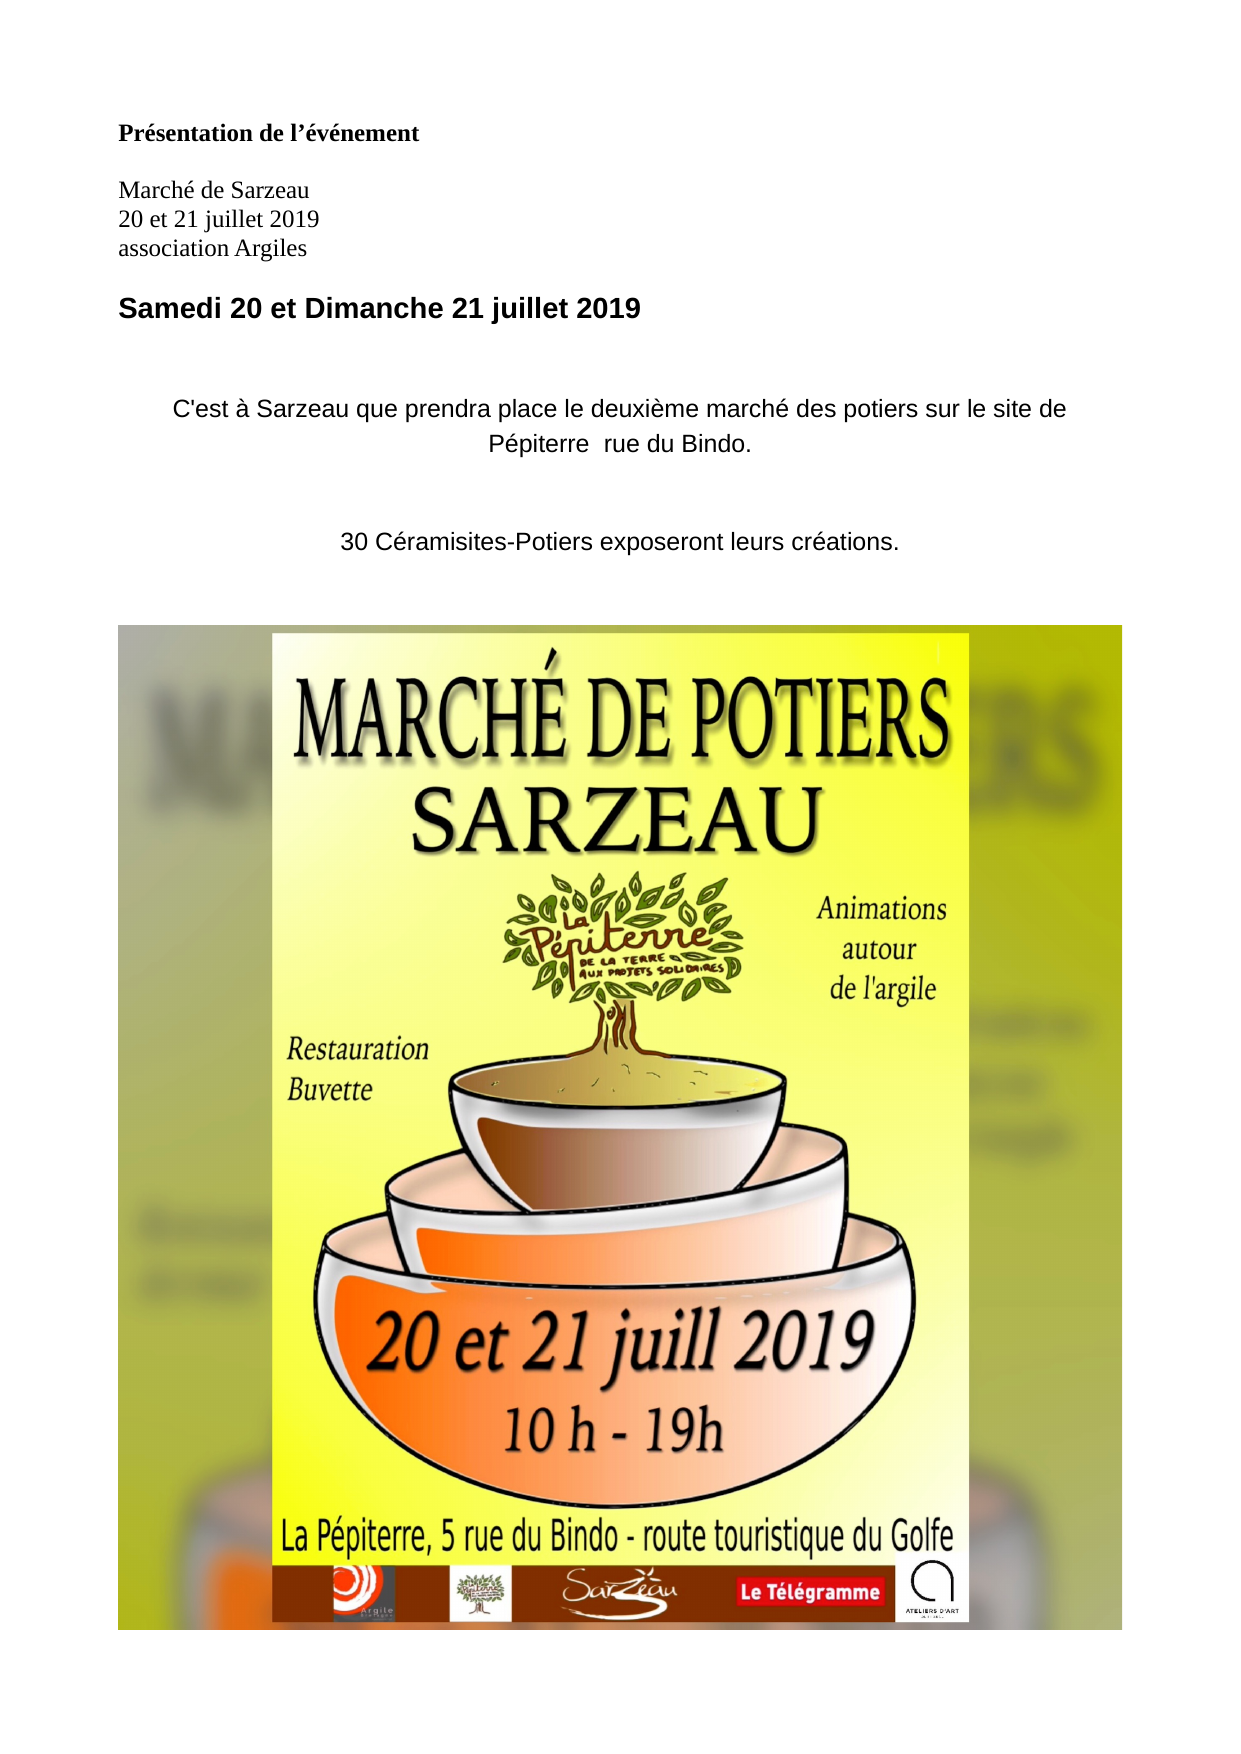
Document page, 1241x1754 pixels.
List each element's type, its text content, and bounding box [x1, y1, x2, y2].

text Marché de Sarzeau [118, 176, 1122, 204]
text Présentation de l’événement [118, 118, 1122, 147]
text C'est à Sarzeau que prendra place le deuxième marché des potiers sur le site de Pépiterre rue du Bindo. [118, 394, 1122, 458]
picture [118, 625, 1123, 1630]
text 20 et 21 juillet 2019 [118, 204, 1122, 233]
text association Argiles [118, 233, 1122, 262]
text Samedi 20 et Dimanche 21 juillet 2019 [118, 291, 1122, 324]
text 30 Céramisites-Potiers exposeront leurs créations. [118, 527, 1122, 556]
